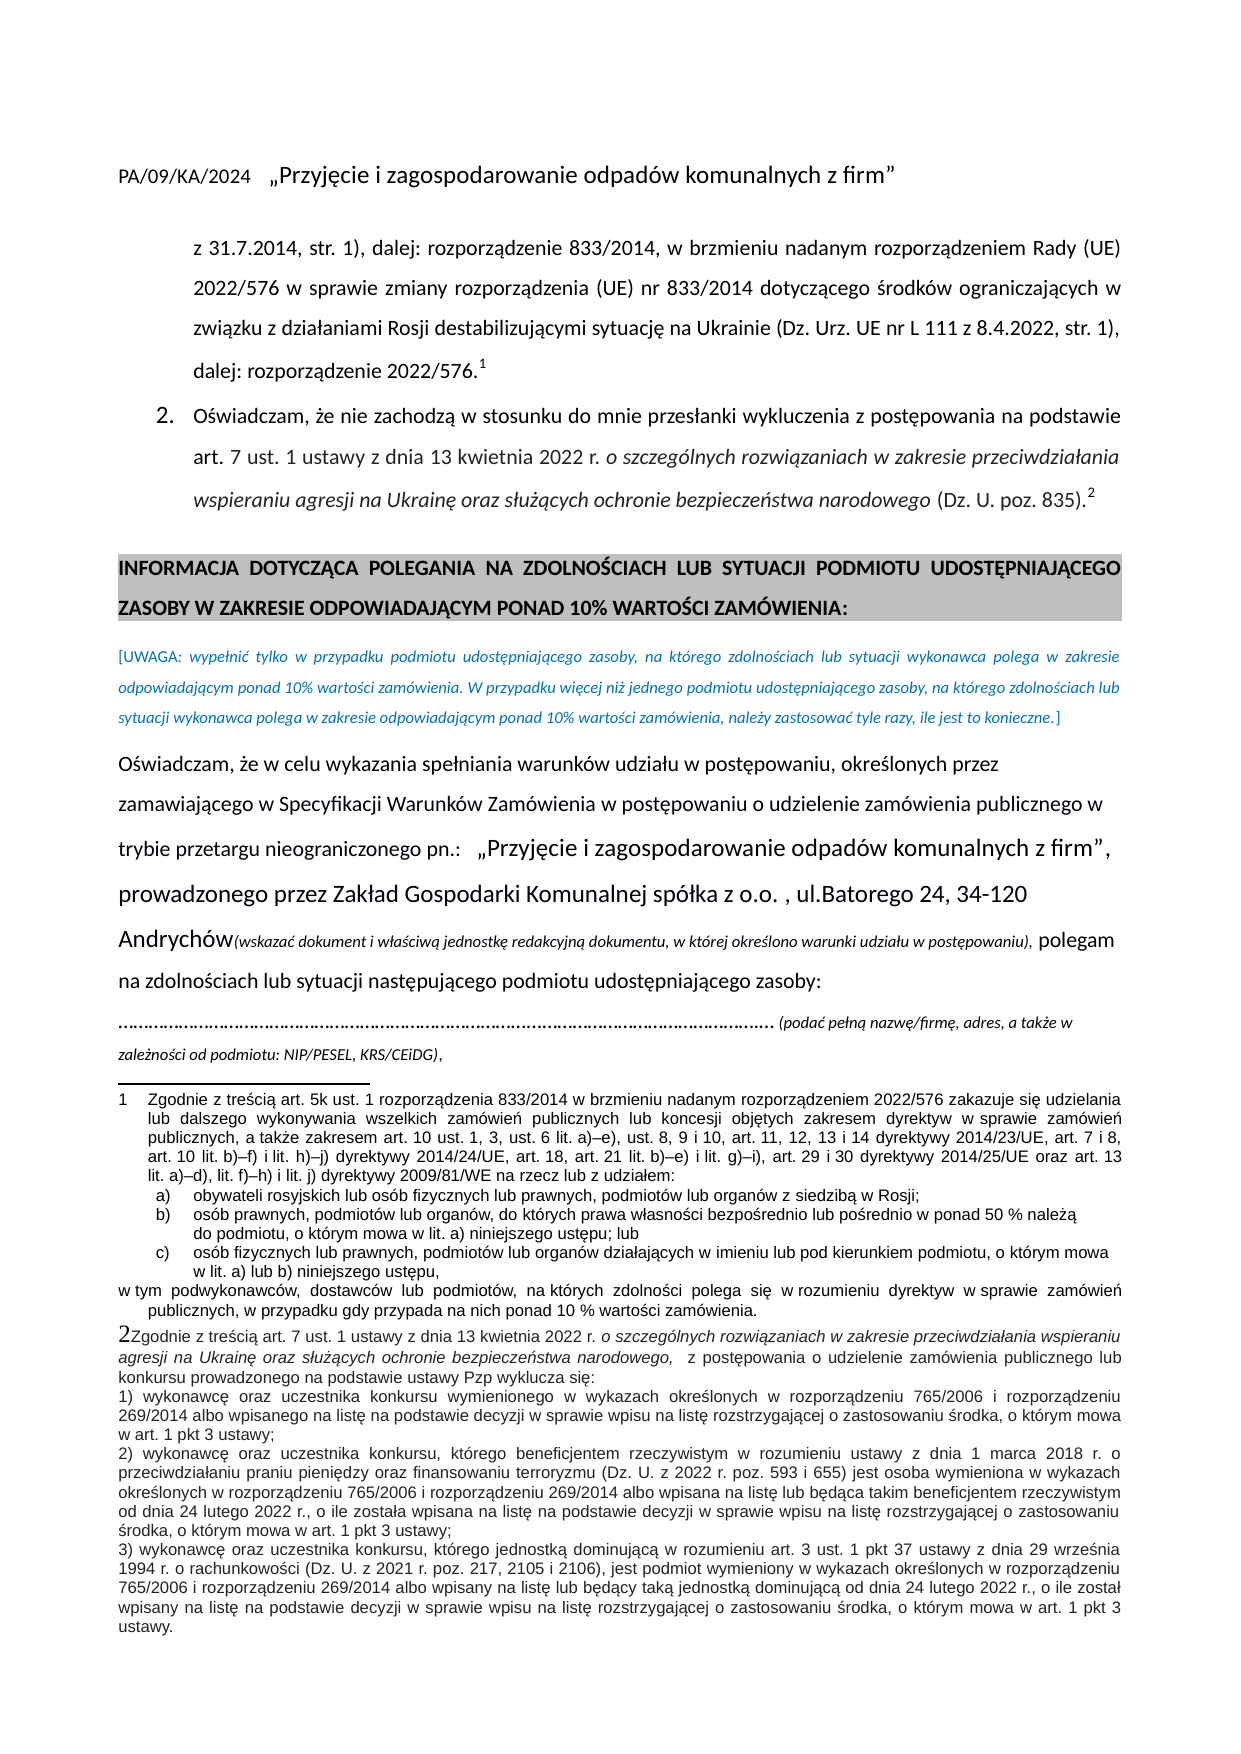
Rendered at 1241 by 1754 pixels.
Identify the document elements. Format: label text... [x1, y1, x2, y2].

list Zgodnie z treścią art. 7 ust. 1 ustawy z dnia 13 kwietnia 2022 r. o szczególnych rozwiązaniach w zakresie przeciwdziałania wspieraniu agresji na Ukrainę oraz służących ochronie bezpieczeństwa narodowego, z postępowania o udzielenie zamówienia publicznego lub konkursu prowadzonego na podstawie ustawy Pzp wyklucza się: [118, 1319, 1122, 1387]
text [UWAGA: wypełnić tylko w przypadku podmiotu udostępniającego zasoby, na którego zdolnościach lub sytuacji wykonawca polega w zakresie odpowiadającym ponad 10% wartości zamówienia. W przypadku więcej niż jednego podmiotu udostępniającego zasoby, na którego zdolnościach lub sytuacji wykonawca polega w zakresie odpowiadającym ponad 10% wartości zamówienia, należy zastosować tyle razy, ile jest to konieczne.] [118, 647, 1122, 728]
list osób prawnych, podmiotów lub organów, do których prawa własności bezpośrednio lub pośrednio w ponad 50 % należą do podmiotu, o którym mowa w lit. a) niniejszego ustępu; lub [156, 1204, 1122, 1243]
text Oświadczam, że w celu wykazania spełniania warunków udziału w postępowaniu, określonych przez zamawiającego w Specyfikacji Warunków Zamówienia w postępowaniu o udzielenie zamówienia publicznego w trybie przetargu nieograniczonego pn.: „Przyjęcie i zagospodarowanie odpadów komunalnych z firm”, prowadzonego przez Zakład Gospodarki Komunalnej spółka z o.o. , ul.Batorego 24, 34-120 Andrychów(wskazać dokument i właściwą jednostkę redakcyjną dokumentu, w której określono warunki udziału w postępowaniu), polegam na zdolnościach lub sytuacji następującego podmiotu udostępniającego zasoby: ………………………………………………………………………...…………………………………….… (podać pełną nazwę/firmę, adres, a także w zależności od podmiotu: NIP/PESEL, KRS/CEiDG), [118, 750, 1122, 1064]
list Zgodnie z treścią art. 5k ust. 1 rozporządzenia 833/2014 w brzmieniu nadanym rozporządzeniem 2022/576 zakazuje się udzielania lub dalszego wykonywania wszelkich zamówień publicznych lub koncesji objętych zakresem dyrektyw w sprawie zamówień publicznych, a także zakresem art. 10 ust. 1, 3, ust. 6 lit. a)–e), ust. 8, 9 i 10, art. 11, 12, 13 i 14 dyrektywy 2014/23/UE, art. 7 i 8, art. 10 lit. b)–f) i lit. h)–j) dyrektywy 2014/24/UE, art. 18, art. 21 lit. b)–e) i lit. g)–i), art. 29 i 30 dyrektywy 2014/25/UE oraz art. 13 lit. a)–d), lit. f)–h) i lit. j) dyrektywy 2009/81/WE na rzecz lub z udziałem: [118, 1089, 1122, 1185]
list w tym podwykonawców, dostawców lub podmiotów, na których zdolności polega się w rozumieniu dyrektyw w sprawie zamówień publicznych, w przypadku gdy przypada na nich ponad 10 % wartości zamówienia. [118, 1281, 1122, 1319]
list obywateli rosyjskich lub osób fizycznych lub prawnych, podmiotów lub organów z siedzibą w Rosji; [156, 1185, 1122, 1204]
list 3) wykonawcę oraz uczestnika konkursu, którego jednostką dominującą w rozumieniu art. 3 ust. 1 pkt 37 ustawy z dnia 29 września 1994 r. o rachunkowości (Dz. U. z 2021 r. poz. 217, 2105 i 2106), jest podmiot wymieniony w wykazach określonych w rozporządzeniu 765/2006 i rozporządzeniu 269/2014 albo wpisany na listę lub będący taką jednostką dominującą od dnia 24 lutego 2022 r., o ile został wpisany na listę na podstawie decyzji w sprawie wpisu na listę rozstrzygającej o zastosowaniu środka, o którym mowa w art. 1 pkt 3 ustawy. [118, 1540, 1122, 1636]
list osób fizycznych lub prawnych, podmiotów lub organów działających w imieniu lub pod kierunkiem podmiotu, o którym mowa w lit. a) lub b) niniejszego ustępu, [156, 1243, 1122, 1281]
text INFORMACJA DOTYCZĄCA POLEGANIA NA ZDOLNOŚCIACH LUB SYTUACJI PODMIOTU UDOSTĘPNIAJĄCEGO ZASOBY W ZAKRESIE ODPOWIADAJĄCYM PONAD 10% WARTOŚCI ZAMÓWIENIA: [118, 554, 1122, 621]
list Oświadczam, że nie zachodzą w stosunku do mnie przesłanki wykluczenia z postępowania na podstawie art. 7 ust. 1 ustawy z dnia 13 kwietnia 2022 r. o szczególnych rozwiązaniach w zakresie przeciwdziałania wspieraniu agresji na Ukrainę oraz służących ochronie bezpieczeństwa narodowego (Dz. U. poz. 835). [156, 399, 1122, 514]
list 1) wykonawcę oraz uczestnika konkursu wymienionego w wykazach określonych w rozporządzeniu 765/2006 i rozporządzeniu 269/2014 albo wpisanego na listę na podstawie decyzji w sprawie wpisu na listę rozstrzygającej o zastosowaniu środka, o którym mowa w art. 1 pkt 3 ustawy; [118, 1387, 1122, 1444]
list z 31.7.2014, str. 1), dalej: rozporządzenie 833/2014, w brzmieniu nadanym rozporządzeniem Rady (UE) 2022/576 w sprawie zmiany rozporządzenia (UE) nr 833/2014 dotyczącego środków ograniczających w związku z działaniami Rosji destabilizującymi sytuację na Ukrainie (Dz. Urz. UE nr L 111 z 8.4.2022, str. 1), dalej: rozporządzenie 2022/576. [156, 234, 1122, 384]
list 2) wykonawcę oraz uczestnika konkursu, którego beneficjentem rzeczywistym w rozumieniu ustawy z dnia 1 marca 2018 r. o przeciwdziałaniu praniu pieniędzy oraz finansowaniu terroryzmu (Dz. U. z 2022 r. poz. 593 i 655) jest osoba wymieniona w wykazach określonych w rozporządzeniu 765/2006 i rozporządzeniu 269/2014 albo wpisana na listę lub będąca takim beneficjentem rzeczywistym od dnia 24 lutego 2022 r., o ile została wpisana na listę na podstawie decyzji w sprawie wpisu na listę rozstrzygającej o zastosowaniu środka, o którym mowa w art. 1 pkt 3 ustawy; [118, 1444, 1122, 1540]
